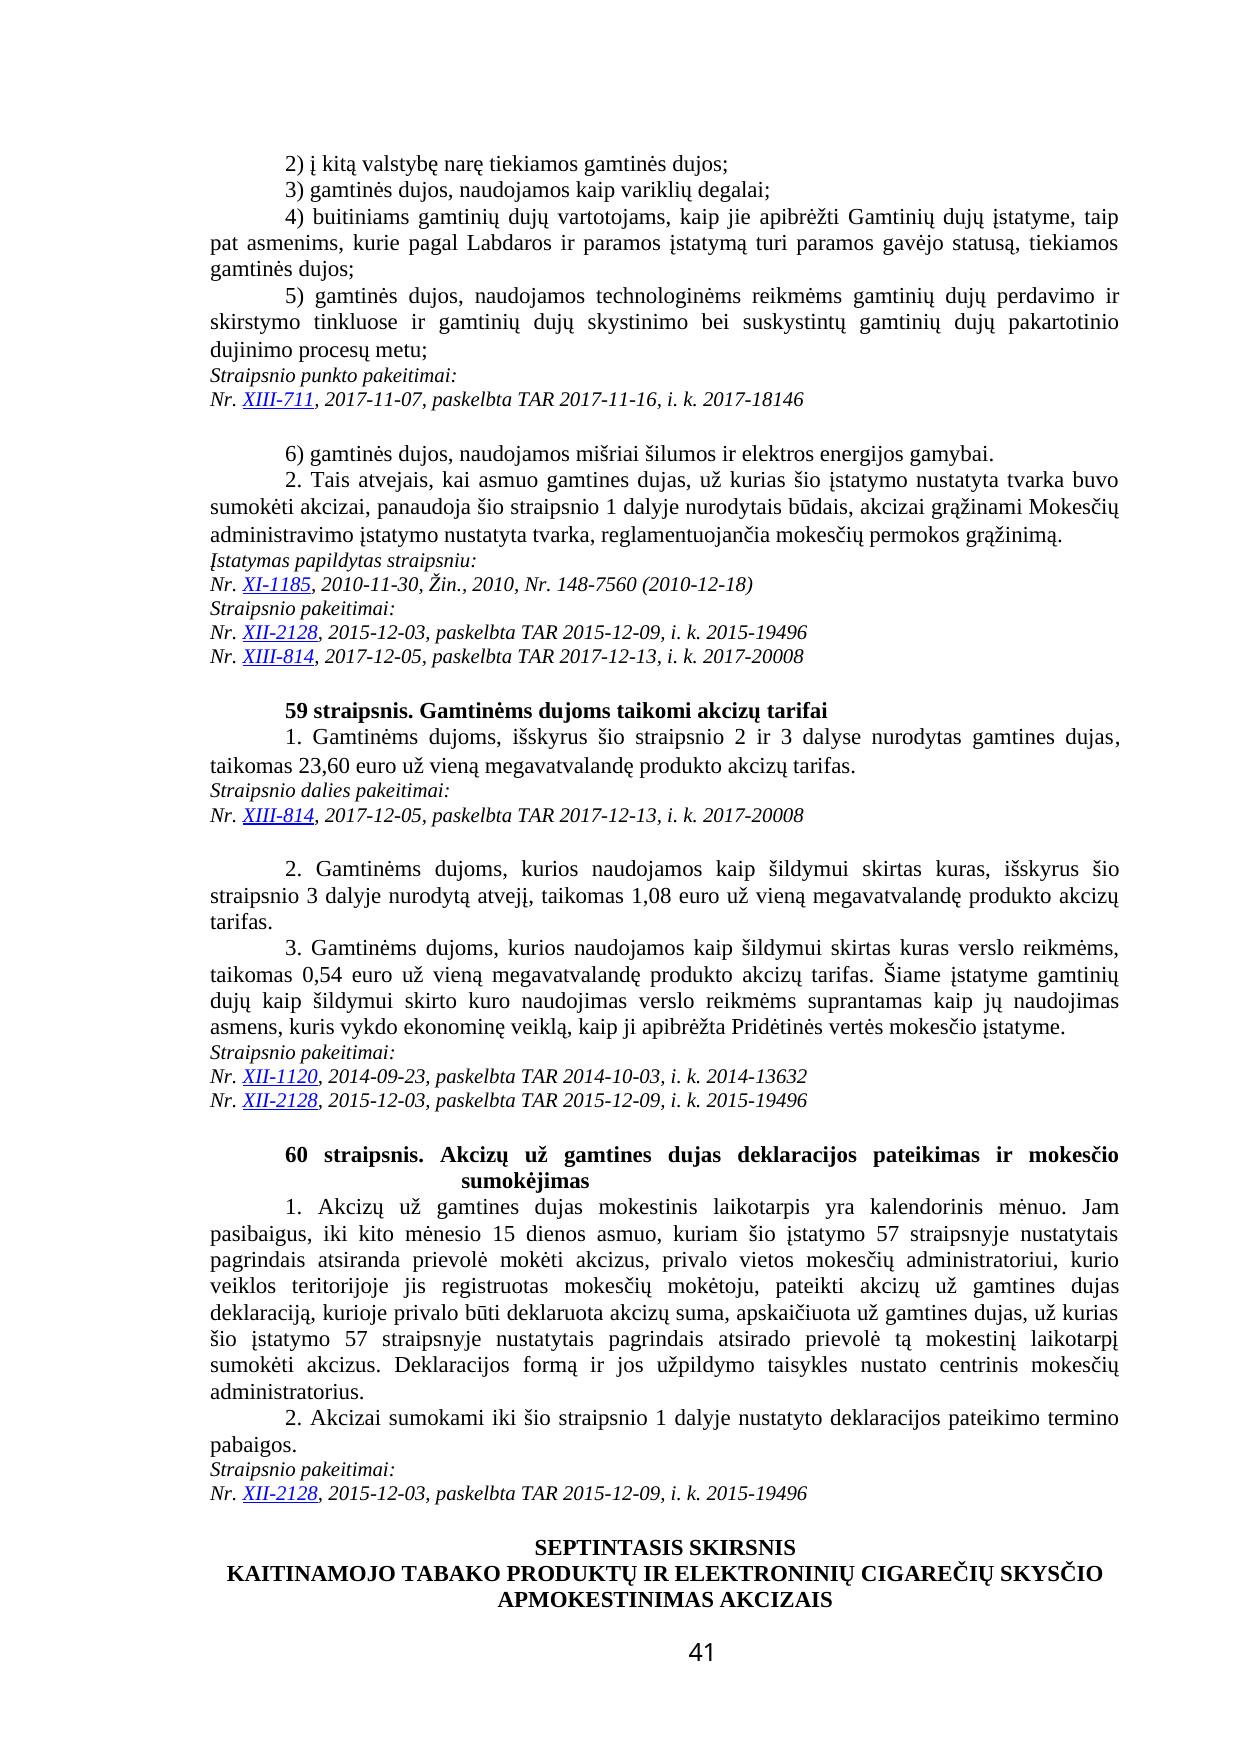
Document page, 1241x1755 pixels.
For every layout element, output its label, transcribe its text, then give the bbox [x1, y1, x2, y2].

text SEPTINTASIS SKIRSNIS [210, 1534, 1120, 1560]
text Straipsnio punkto pakeitimai: [210, 363, 1120, 387]
text 3. Gamtinėms dujoms, kurios naudojamos kaip šildymui skirtas kuras verslo reikmėms, taikomas 0,54 euro už vieną megavatvalandę produkto akcizų tarifas. Šiame įstatyme gamtinių dujų kaip šildymui skirto kuro naudojimas verslo reikmėms suprantamas kaip jų naudojimas asmens, kuris vykdo ekonominę veiklą, kaip ji apibrėžta Pridėtinės vertės mokesčio įstatyme. [210, 934, 1120, 1040]
text 5) gamtinės dujos, naudojamos technologinėms reikmėms gamtinių dujų perdavimo ir skirstymo tinkluose ir gamtinių dujų skystinimo bei suskystintų gamtinių dujų pakartotinio dujinimo procesų metu; [210, 282, 1120, 363]
text Nr. XI-1185, 2010-11-30, Žin., 2010, Nr. 148-7560 (2010-12-18) [210, 572, 1120, 596]
text 60 straipsnis. Akcizų už gamtines dujas deklaracijos pateikimas ir mokesčio sumokėjimas [285, 1141, 1120, 1193]
text 4) buitiniams gamtinių dujų vartotojams, kaip jie apibrėžti Gamtinių dujų įstatyme, taip pat asmenims, kurie pagal Labdaros ir paramos įstatymą turi paramos gavėjo statusą, tiekiamos gamtinės dujos; [210, 203, 1120, 282]
text Straipsnio dalies pakeitimai: [210, 778, 1120, 802]
text Straipsnio pakeitimai: [210, 1457, 1120, 1481]
text Įstatymas papildytas straipsniu: [210, 548, 1120, 572]
text KAITINAMOJO TABAKO PRODUKTŲ IR ELEKTRONINIŲ CIGAREČIŲ SKYSČIO APMOKESTINIMAS AKCIZAIS [210, 1560, 1120, 1613]
text 1. Akcizų už gamtines dujas mokestinis laikotarpis yra kalendorinis mėnuo. Jam pasibaigus, iki kito mėnesio 15 dienos asmuo, kuriam šio įstatymo 57 straipsnyje nustatytais pagrindais atsiranda prievolė mokėti akcizus, privalo vietos mokesčių administratoriui, kurio veiklos teritorijoje jis registruotas mokesčių mokėtoju, pateikti akcizų už gamtines dujas deklaraciją, kurioje privalo būti deklaruota akcizų suma, apskaičiuota už gamtines dujas, už kurias šio įstatymo 57 straipsnyje nustatytais pagrindais atsirado prievolė tą mokestinį laikotarpį sumokėti akcizus. Deklaracijos formą ir jos užpildymo taisykles nustato centrinis mokesčių administratorius. [210, 1193, 1120, 1404]
text Nr. XII-2128, 2015-12-03, paskelbta TAR 2015-12-09, i. k. 2015-19496 [210, 1088, 1120, 1112]
text 1. Gamtinėms dujoms, išskyrus šio straipsnio 2 ir 3 dalyse nurodytas gamtines dujas, taikomas 23,60 euro už vieną megavatvalandę produkto akcizų tarifas. [210, 723, 1120, 778]
text 2. Tais atvejais, kai asmuo gamtines dujas, už kurias šio įstatymo nustatyta tvarka buvo sumokėti akcizai, panaudoja šio straipsnio 1 dalyje nurodytais būdais, akcizai grąžinami Mokesčių administravimo įstatymo nustatyta tvarka, reglamentuojančia mokesčių permokos grąžinimą. [210, 466, 1120, 548]
text Nr. XIII-711, 2017-11-07, paskelbta TAR 2017-11-16, i. k. 2017-18146 [210, 387, 1120, 411]
text 59 straipsnis. Gamtinėms dujoms taikomi akcizų tarifai [210, 697, 1120, 723]
text Nr. XIII-814, 2017-12-05, paskelbta TAR 2017-12-13, i. k. 2017-20008 [210, 802, 1120, 827]
text Nr. XII-1120, 2014-09-23, paskelbta TAR 2014-10-03, i. k. 2014-13632 [210, 1064, 1120, 1088]
text 2. Gamtinėms dujoms, kurios naudojamos kaip šildymui skirtas kuras, išskyrus šio straipsnio 3 dalyje nurodytą atvejį, taikomas 1,08 euro už vieną megavatvalandę produkto akcizų tarifas. [210, 855, 1120, 934]
text 2. Akcizai sumokami iki šio straipsnio 1 dalyje nustatyto deklaracijos pateikimo termino pabaigos. [210, 1404, 1120, 1457]
text 2) į kitą valstybę narę tiekiamos gamtinės dujos; [210, 150, 1120, 176]
text Straipsnio pakeitimai: [210, 1040, 1120, 1064]
text 6) gamtinės dujos, naudojamos mišriai šilumos ir elektros energijos gamybai. [210, 440, 1120, 466]
text Nr. XIII-814, 2017-12-05, paskelbta TAR 2017-12-13, i. k. 2017-20008 [210, 644, 1120, 668]
text Nr. XII-2128, 2015-12-03, paskelbta TAR 2015-12-09, i. k. 2015-19496 [210, 1481, 1120, 1505]
text 3) gamtinės dujos, naudojamos kaip variklių degalai; [210, 176, 1120, 203]
text Nr. XII-2128, 2015-12-03, paskelbta TAR 2015-12-09, i. k. 2015-19496 [210, 620, 1120, 644]
text Straipsnio pakeitimai: [210, 596, 1120, 620]
